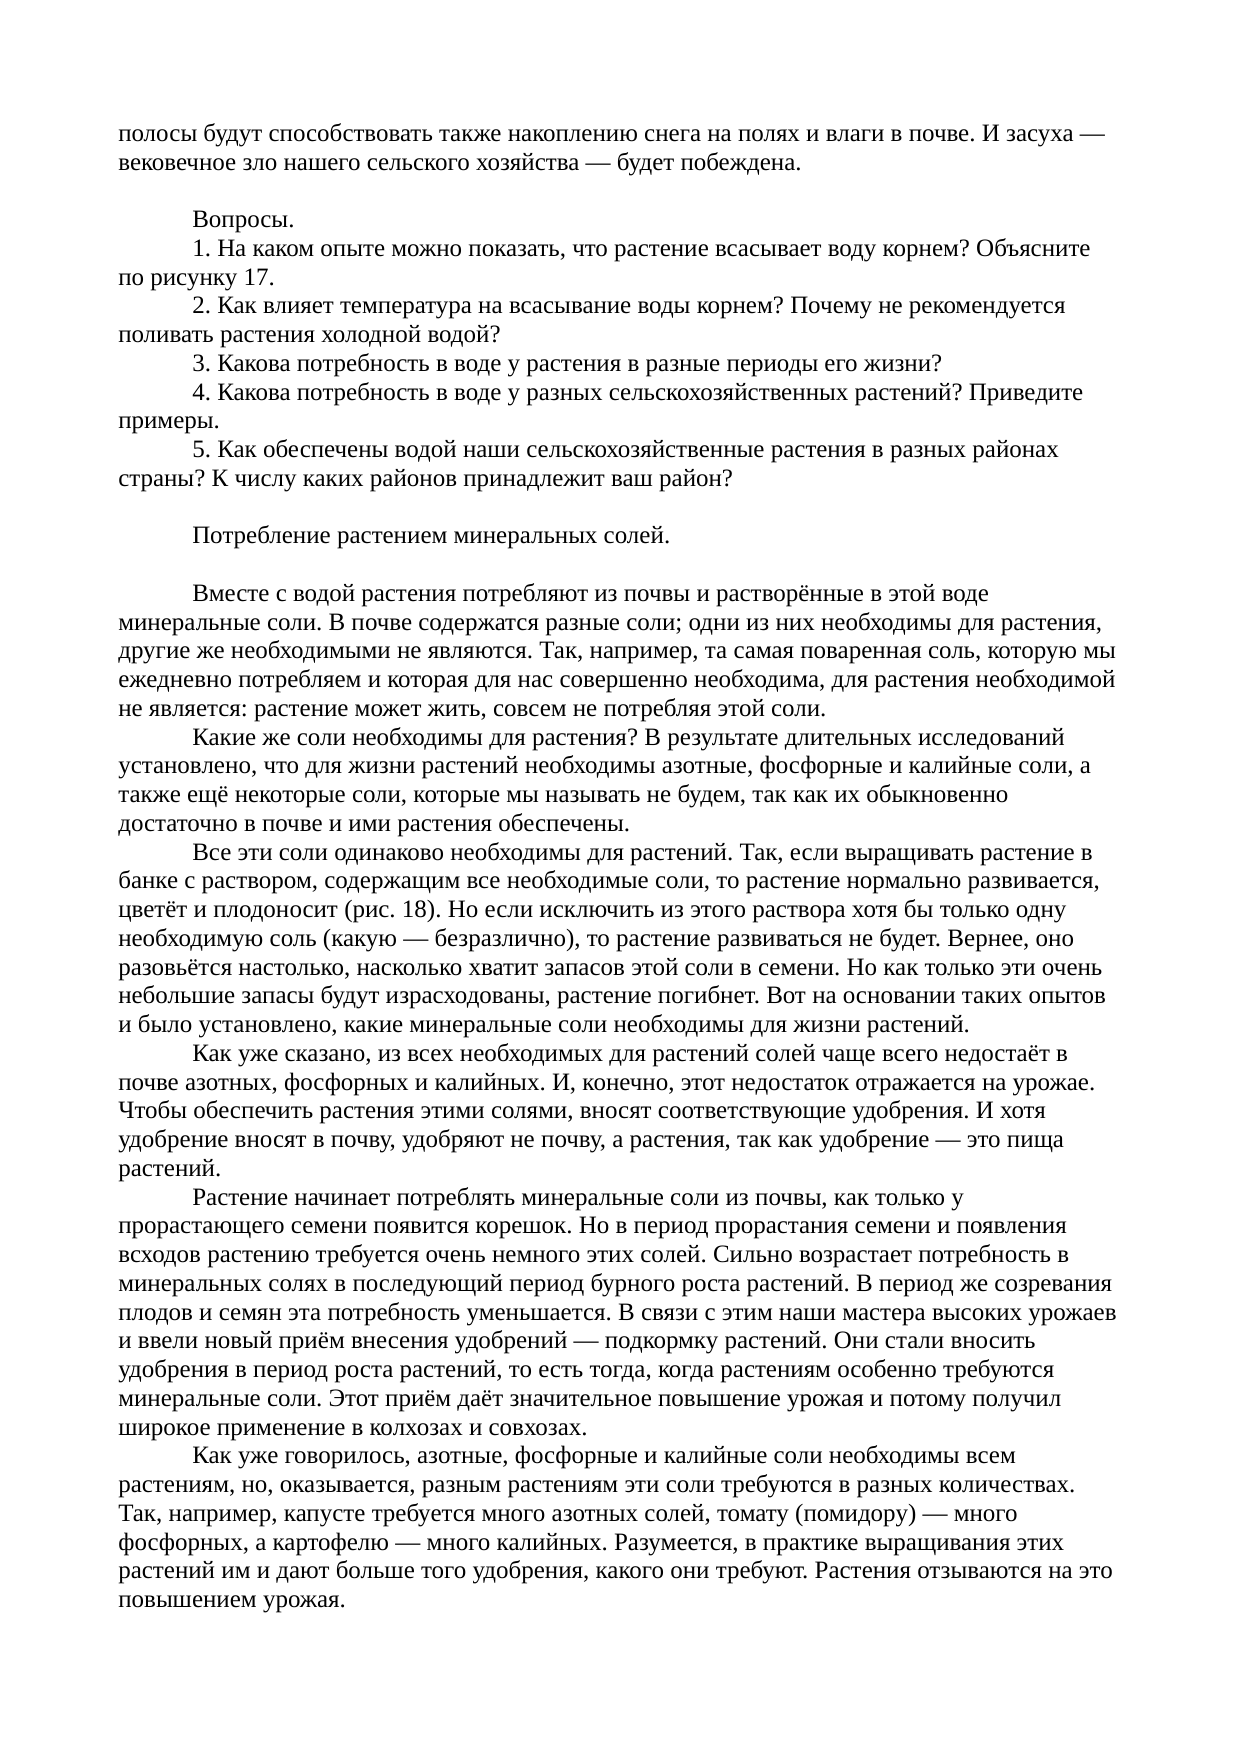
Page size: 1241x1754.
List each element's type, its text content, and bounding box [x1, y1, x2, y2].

text Как уже говорилось, азотные, фосфорные и калийные соли необходимы всем растениям, но, оказывается, разным растениям эти соли требуются в разных количествах. Так, например, капусте требуется много азотных солей, томату (помидору) — много фосфорных, а картофелю — много калийных. Разумеется, в практике выращивания этих растений им и дают больше того удобрения, какого они требуют. Растения отзываются на это повышением урожая. [118, 1441, 1122, 1613]
text Какие же соли необходимы для растения? В результате длительных исследований установлено, что для жизни растений необходимы азотные, фосфорные и калийные соли, а также ещё некоторые соли, которые мы называть не будем, так как их обыкновенно достаточно в почве и ими растения обеспечены. [118, 722, 1122, 837]
text 3. Какова потребность в воде у растения в разные периоды его жизни? [118, 348, 1122, 377]
text Растение начинает потреблять минеральные соли из почвы, как только у прорастающего семени появится корешок. Но в период прорастания семени и появления всходов растению требуется очень немного этих солей. Сильно возрастает потребность в минеральных солях в последующий период бурного роста растений. В период же созревания плодов и семян эта потребность уменьшается. В связи с этим наши мастера высоких урожаев и ввели новый приём внесения удобрений — подкормку растений. Они стали вносить удобрения в период роста растений, то есть тогда, когда растениям особенно требуются минеральные соли. Этот приём даёт значительное повышение урожая и потому получил широкое применение в колхозах и совхозах. [118, 1182, 1122, 1441]
text 2. Как влияет температура на всасывание воды корнем? Почему не рекомендуется поливать растения холодной водой? [118, 291, 1122, 348]
text полосы будут способствовать также накоплению снега на полях и влаги в почве. И засуха — вековечное зло нашего сельского хозяйства — будет побеждена. [118, 118, 1122, 176]
text Все эти соли одинаково необходимы для растений. Так, если выращивать растение в банке с раствором, содержащим все необходимые соли, то растение нормально развивается, цветёт и плодоносит (рис. 18). Но если исключить из этого раствора хотя бы только одну необходимую соль (какую — безразлично), то растение развиваться не будет. Вернее, оно разовьётся настолько, насколько хватит запасов этой соли в семени. Но как только эти очень небольшие запасы будут израсходованы, растение погибнет. Вот на основании таких опытов и было установлено, какие минеральные соли необходимы для жизни растений. [118, 837, 1122, 1038]
text Вопросы. [118, 204, 1122, 233]
text Вместе с водой растения потребляют из почвы и растворённые в этой воде минеральные соли. В почве содержатся разные соли; одни из них необходимы для растения, другие же необходимыми не являются. Так, например, та самая поваренная соль, которую мы ежедневно потребляем и которая для нас совершенно необходима, для растения необходимой не является: растение может жить, совсем не потребляя этой соли. [118, 578, 1122, 722]
text 4. Какова потребность в воде у разных сельскохозяйственных растений? Приведите примеры. [118, 377, 1122, 434]
text Как уже сказано, из всех необходимых для растений солей чаще всего недостаёт в почве азотных, фосфорных и калийных. И, конечно, этот недостаток отражается на урожае. Чтобы обеспечить растения этими солями, вносят соответствующие удобрения. И хотя удобрение вносят в почву, удобряют не почву, а растения, так как удобрение — это пища растений. [118, 1038, 1122, 1182]
text Потребление растением минеральных солей. [118, 521, 1122, 549]
text 5. Как обеспечены водой наши сельскохозяйственные растения в разных районах страны? К числу каких районов принадлежит ваш район? [118, 434, 1122, 492]
text 1. На каком опыте можно показать, что растение всасывает воду корнем? Объясните по рисунку 17. [118, 233, 1122, 291]
